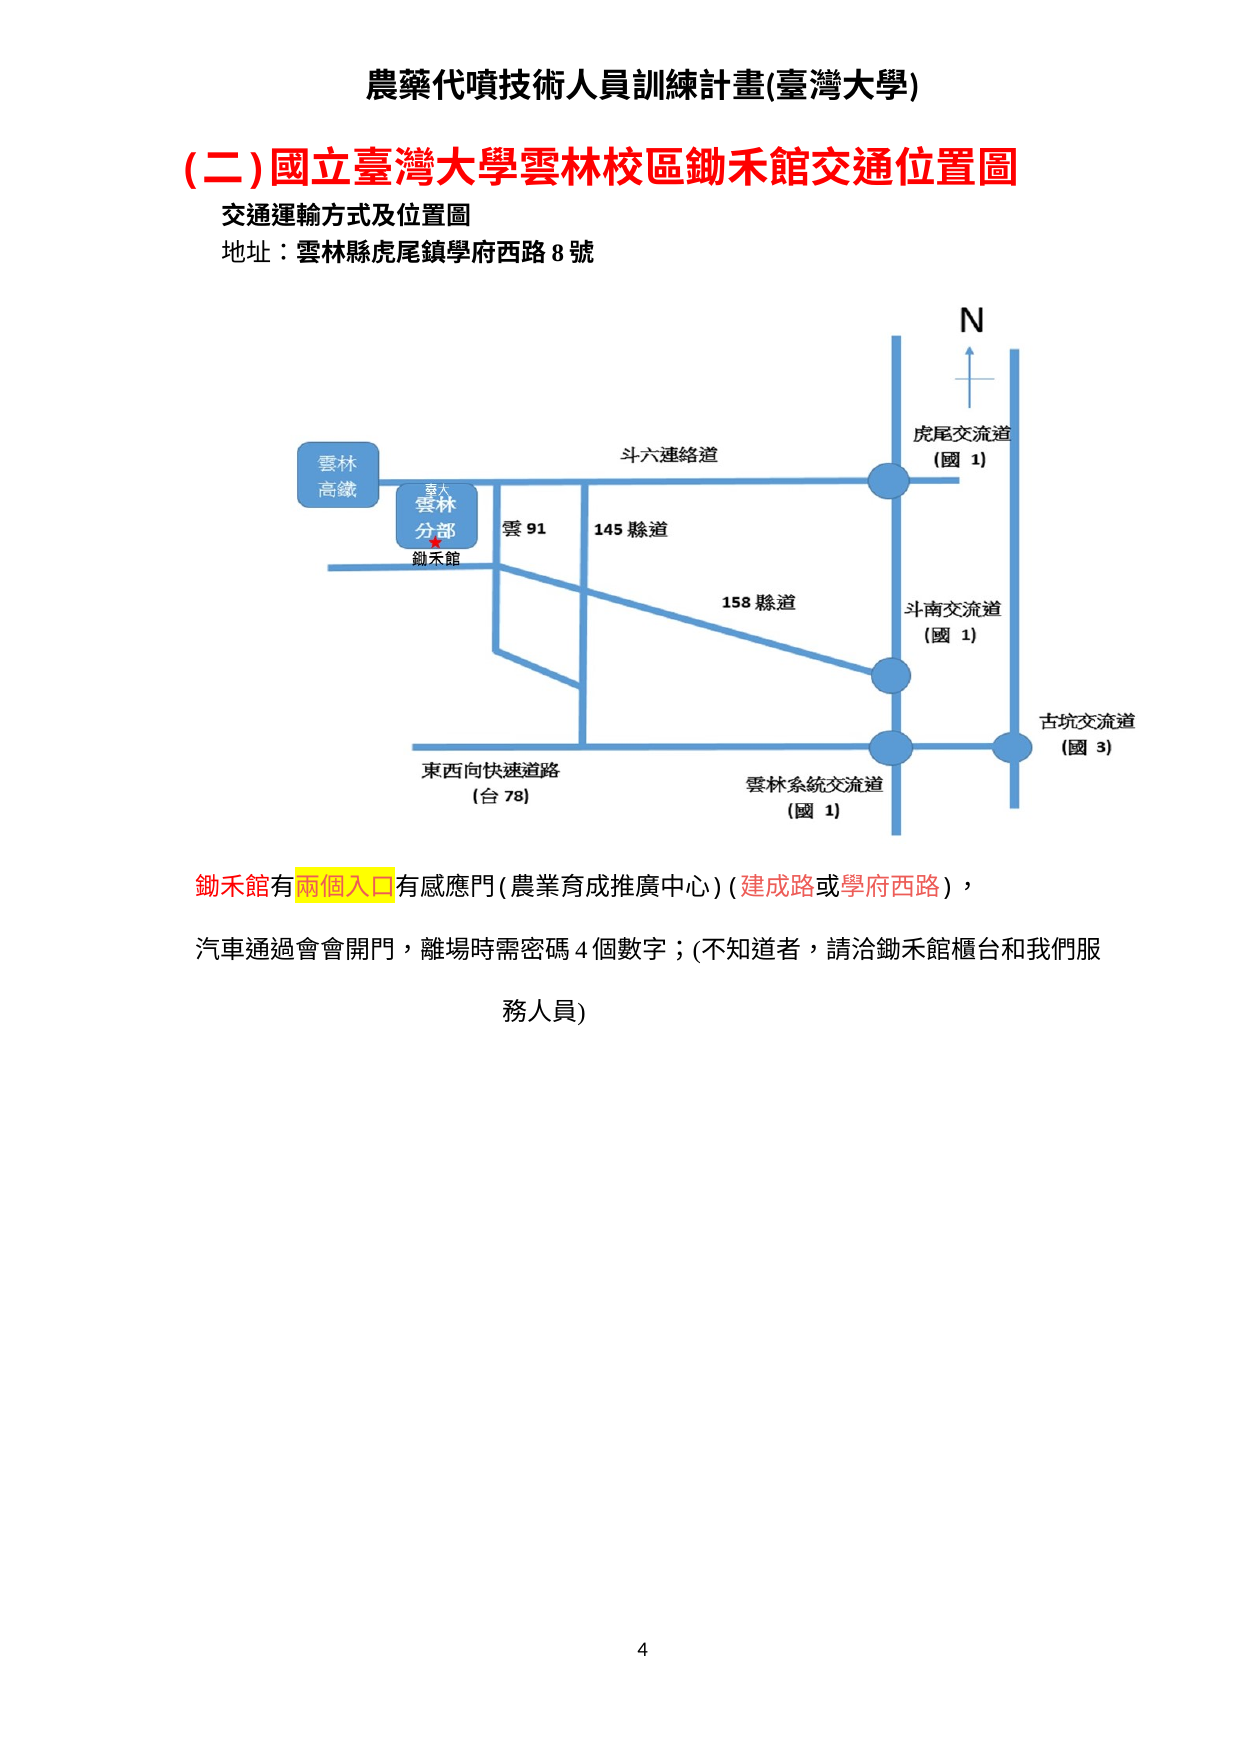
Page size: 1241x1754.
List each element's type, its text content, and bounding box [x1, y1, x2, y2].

text (二)國立臺灣大學雲林校區鋤禾館交通位置圖 [177, 134, 1107, 195]
text 交通運輸方式及位置圖 [221, 195, 1107, 232]
text 地址：雲林縣虎尾鎮學府西路8號 [221, 232, 1107, 268]
text 鋤禾館有兩個入口有感應門(農業育成推廣中心)(建成路或學府西路)， [195, 844, 1107, 906]
picture [177, 268, 1182, 844]
text 汽車通過會會開門，離場時需密碼4個數字；(不知道者，請洽鋤禾館櫃台和我們服務人員) [195, 906, 1107, 1031]
